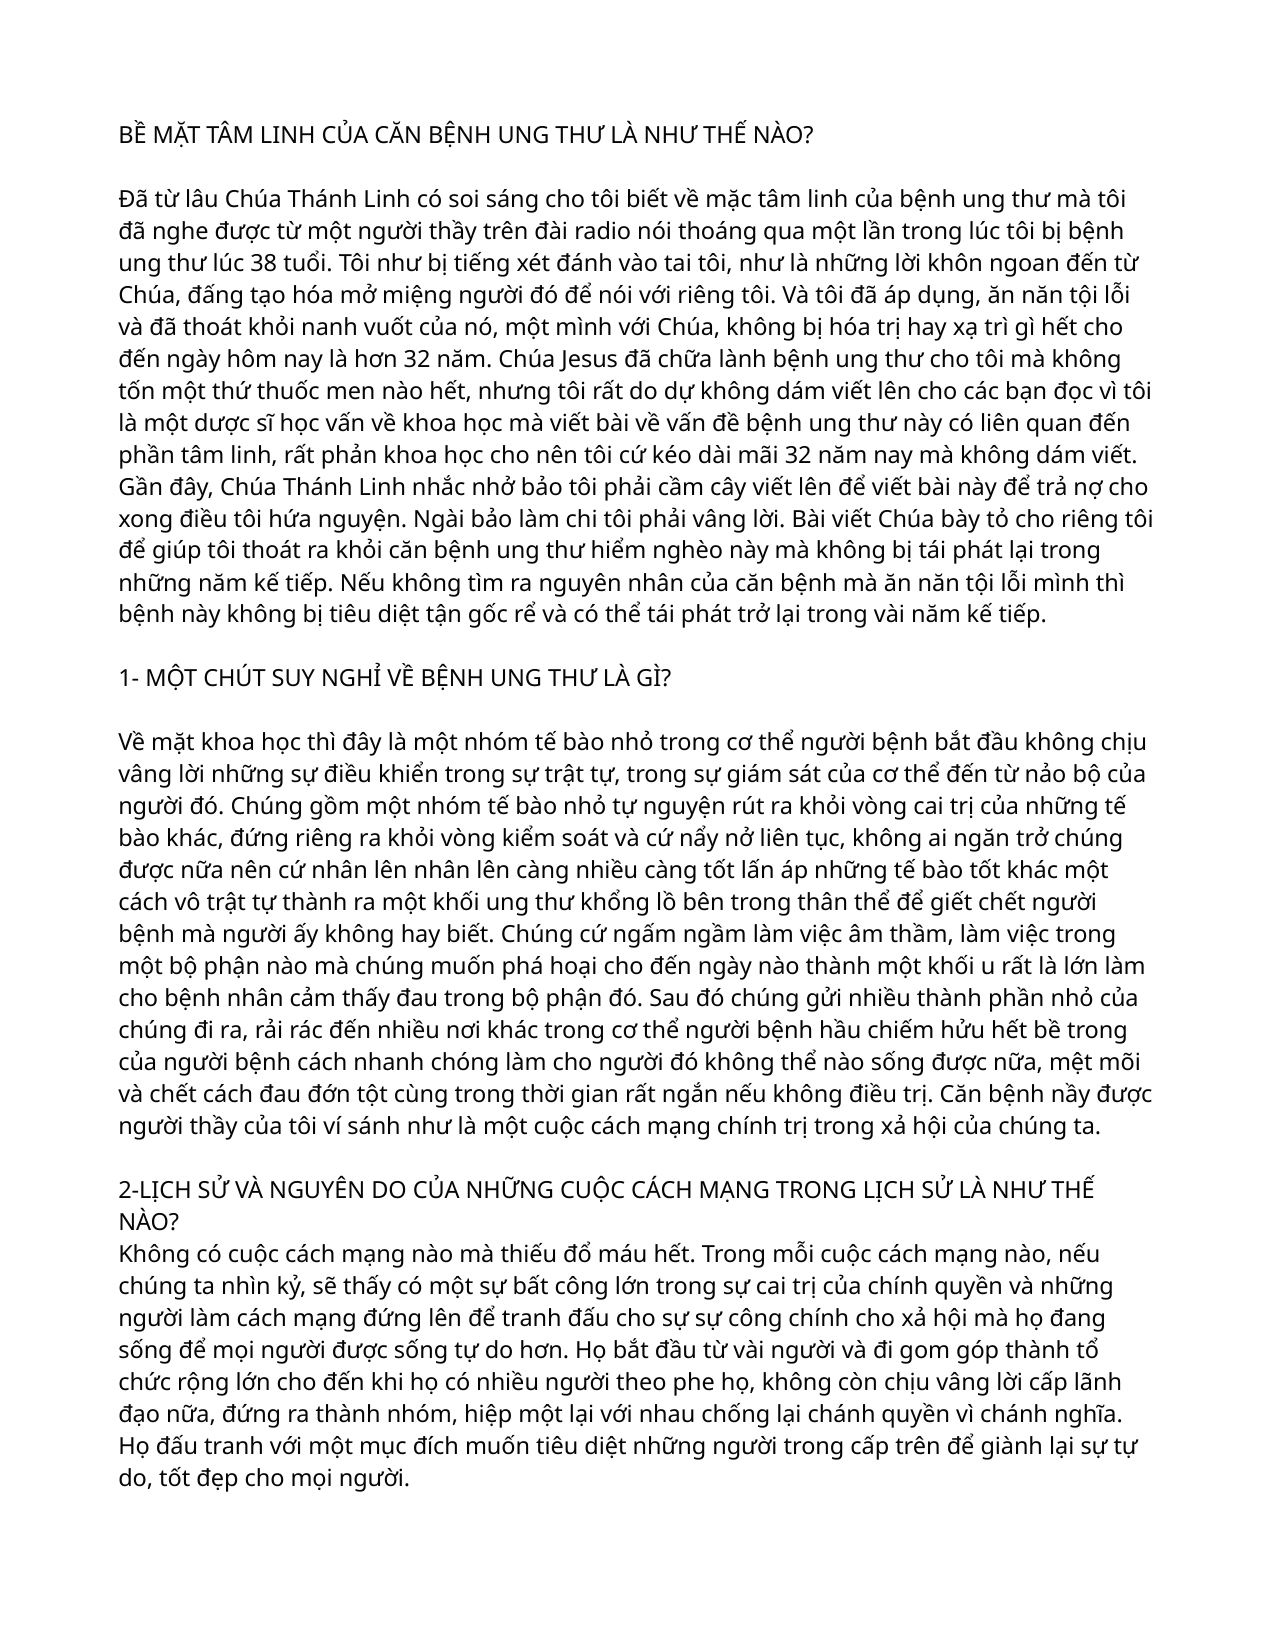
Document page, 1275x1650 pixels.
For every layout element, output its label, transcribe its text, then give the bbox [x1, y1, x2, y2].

text Về mặt khoa học thì đây là một nhóm tế bào nhỏ trong cơ thể người bệnh bắt đầu không chịu vâng lời những sự điều khiển trong sự trật tự, trong sự giám sát của cơ thể đến từ nảo bộ của người đó. Chúng gồm một nhóm tế bào nhỏ tự nguyện rút ra khỏi vòng cai trị của những tế bào khác, đứng riêng ra khỏi vòng kiểm soát và cứ nẩy nở liên tục, không ai ngăn trở chúng được nữa nên cứ nhân lên nhân lên càng nhiều càng tốt lấn áp những tế bào tốt khác một cách vô trật tự thành ra một khối ung thư khổng lồ bên trong thân thể để giết chết người bệnh mà người ấy không hay biết. Chúng cứ ngấm ngầm làm việc âm thầm, làm việc trong một bộ phận nào mà chúng muốn phá hoại cho đến ngày nào thành một khối u rất là lớn làm cho bệnh nhân cảm thấy đau trong bộ phận đó. Sau đó chúng gửi nhiều thành phần nhỏ của chúng đi ra, rải rác đến nhiều nơi khác trong cơ thể người bệnh hầu chiếm hửu hết bề trong của người bệnh cách nhanh chóng làm cho người đó không thể nào sống được nữa, mệt mõi và chết cách đau đớn tột cùng trong thời gian rất ngắn nếu không điều trị. Căn bệnh nầy được người thầy của tôi ví sánh như là một cuộc cách mạng chính trị trong xả hội của chúng ta. [118, 726, 1157, 1141]
text 1- MỘT CHÚT SUY NGHỈ VỀ BỆNH UNG THƯ LÀ GÌ? [118, 662, 1157, 694]
text Đã từ lâu Chúa Thánh Linh có soi sáng cho tôi biết về mặc tâm linh của bệnh ung thư mà tôi đã nghe được từ một người thầy trên đài radio nói thoáng qua một lần trong lúc tôi bị bệnh ung thư lúc 38 tuổi. Tôi như bị tiếng xét đánh vào tai tôi, như là những lời khôn ngoan đến từ Chúa, đấng tạo hóa mở miệng người đó để nói với riêng tôi. Và tôi đã áp dụng, ăn năn tội lỗi và đã thoát khỏi nanh vuốt của nó, một mình với Chúa, không bị hóa trị hay xạ trì gì hết cho đến ngày hôm nay là hơn 32 năm. Chúa Jesus đã chữa lành bệnh ung thư cho tôi mà không tốn một thứ thuốc men nào hết, nhưng tôi rất do dự không dám viết lên cho các bạn đọc vì tôi là một dược sĩ học vấn về khoa học mà viết bài về vấn đề bệnh ung thư này có liên quan đến phần tâm linh, rất phản khoa học cho nên tôi cứ kéo dài mãi 32 năm nay mà không dám viết. Gần đây, Chúa Thánh Linh nhắc nhở bảo tôi phải cầm cây viết lên để viết bài này để trả nợ cho xong điều tôi hứa nguyện. Ngài bảo làm chi tôi phải vâng lời. Bài viết Chúa bày tỏ cho riêng tôi để giúp tôi thoát ra khỏi căn bệnh ung thư hiểm nghèo này mà không bị tái phát lại trong những năm kế tiếp. Nếu không tìm ra nguyên nhân của căn bệnh mà ăn năn tội lỗi mình thì bệnh này không bị tiêu diệt tận gốc rể và có thể tái phát trở lại trong vài năm kế tiếp. [118, 182, 1157, 630]
text Không có cuộc cách mạng nào mà thiếu đổ máu hết. Trong mỗi cuộc cách mạng nào, nếu chúng ta nhìn kỷ, sẽ thấy có một sự bất công lớn trong sự cai trị của chính quyền và những người làm cách mạng đứng lên để tranh đấu cho sự sự công chính cho xả hội mà họ đang sống để mọi người được sống tự do hơn. Họ bắt đầu từ vài người và đi gom góp thành tổ chức rộng lớn cho đến khi họ có nhiều người theo phe họ, không còn chịu vâng lời cấp lãnh đạo nữa, đứng ra thành nhóm, hiệp một lại với nhau chống lại chánh quyền vì chánh nghĩa. Họ đấu tranh với một mục đích muốn tiêu diệt những người trong cấp trên để giành lại sự tự do, tốt đẹp cho mọi người. [118, 1237, 1157, 1493]
text 2-LỊCH SỬ VÀ NGUYÊN DO CỦA NHỮNG CUỘC CÁCH MẠNG TRONG LỊCH SỬ LÀ NHƯ THẾ NÀO? [118, 1173, 1157, 1237]
text BỀ MẶT TÂM LINH CỦA CĂN BỆNH UNG THƯ LÀ NHƯ THẾ NÀO? [118, 118, 1157, 150]
